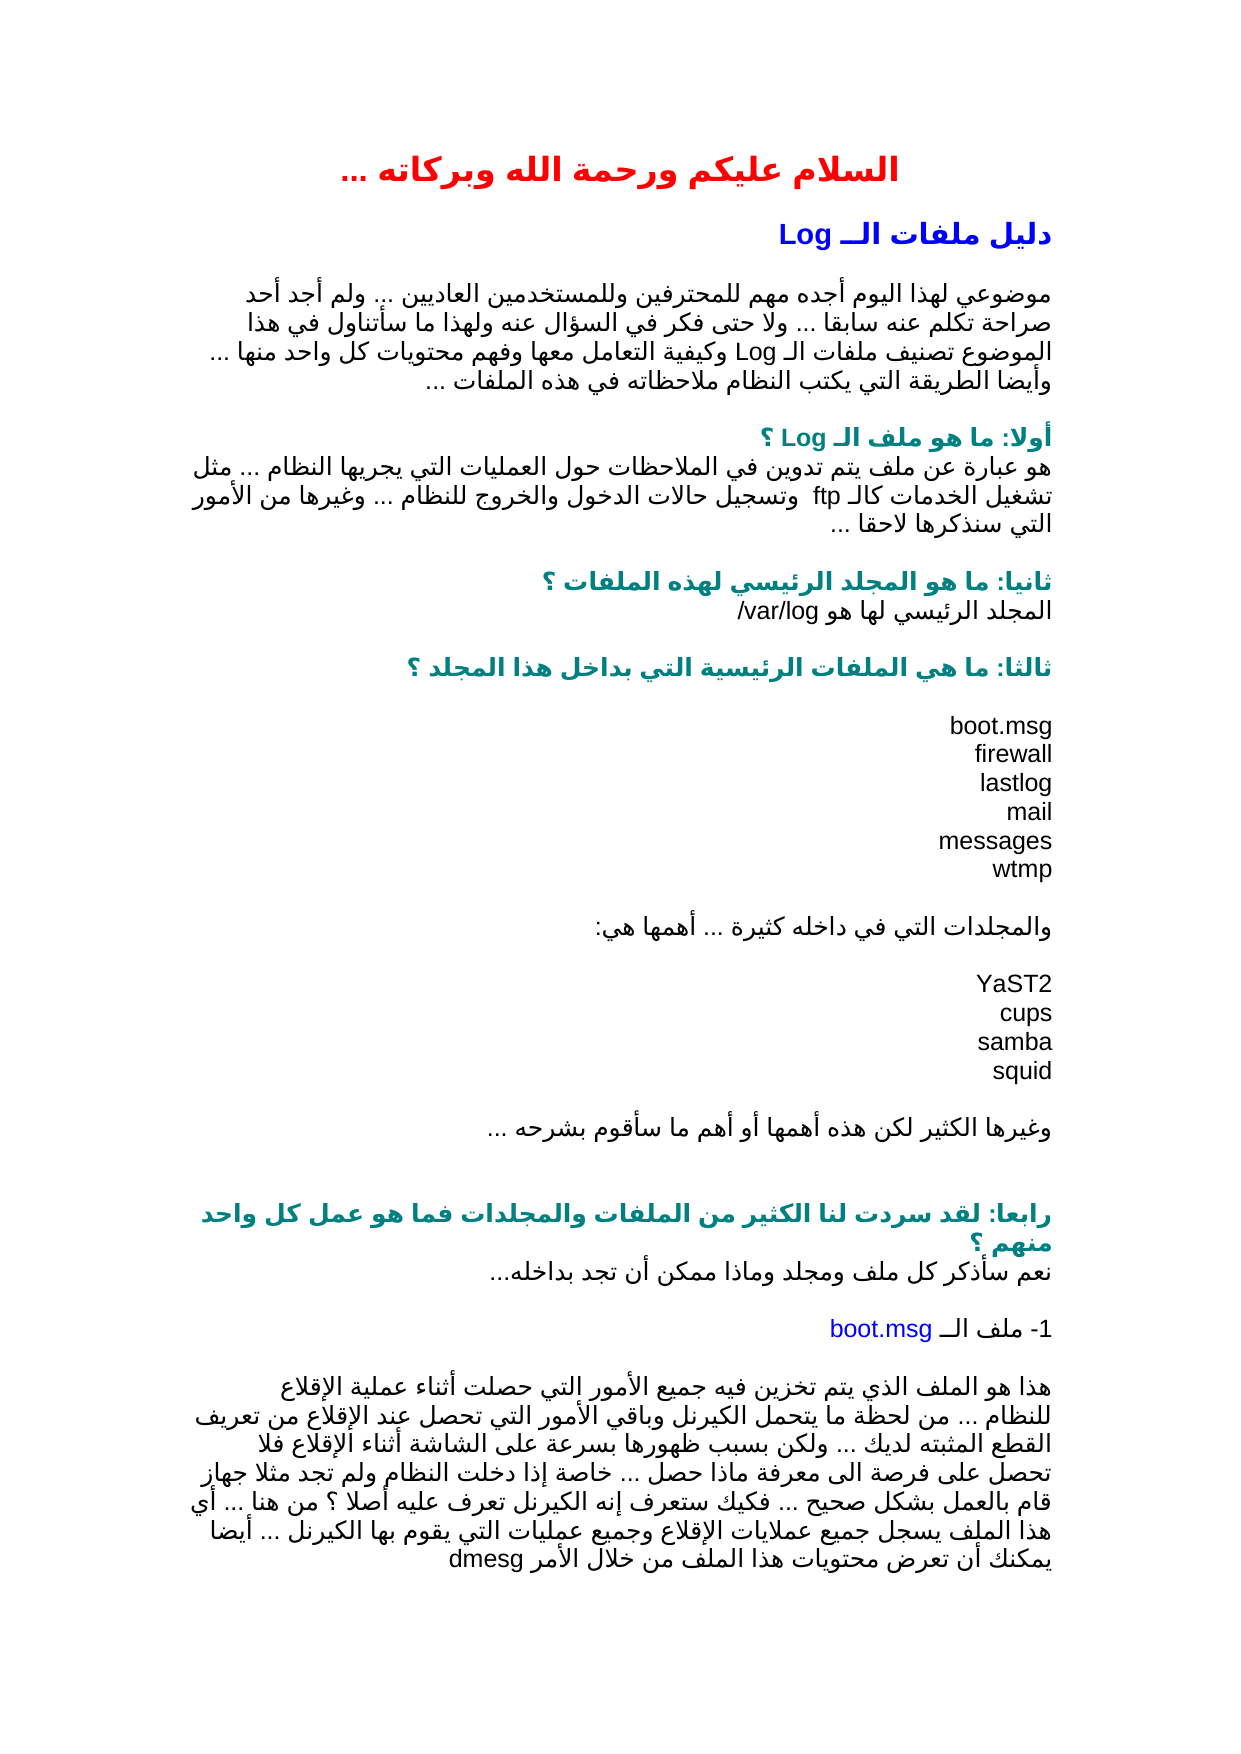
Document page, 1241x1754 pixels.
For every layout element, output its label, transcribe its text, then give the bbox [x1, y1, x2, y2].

text دليل ملفات الــ Log [187, 217, 1053, 251]
text boot.msg firewall lastlog mail messages wtmp [187, 682, 1053, 883]
text وغيرها الكثير لكن هذه أهمها أو أهم ما سأقوم بشرحه ... رابعا: لقد سردت لنا الكثير من الملفات والمجلدات فما هو عمل كل واحد منهم ؟ نعم سأذكر كل ملف ومجلد وماذا ممكن أن تجد بداخله... 1- ملف الــ boot.msg [187, 1084, 1053, 1343]
text هذا هو الملف الذي يتم تخزين فيه جميع الأمور التي حصلت أثناء عملية الإقلاع للنظام ... من لحظة ما يتحمل الكيرنل وباقي الأمور التي تحصل عند الإقلاع من تعريف القطع المثبته لديك ... ولكن بسبب ظهورها بسرعة على الشاشة أثناء الإقلاع فلا تحصل على فرصة الى معرفة ماذا حصل ... خاصة إذا دخلت النظام ولم تجد مثلا جهاز قام بالعمل بشكل صحيح ... فكيك ستعرف إنه الكيرنل تعرف عليه أصلا ؟ من هنا ... أي هذا الملف يسجل جميع عملايات الإقلاع وجميع عمليات التي يقوم بها الكيرنل ... أيضا يمكنك أن تعرض محتويات هذا الملف من خلال الأمر dmesg [187, 1343, 1053, 1602]
text والمجلدات التي في داخله كثيرة ... أهمها هي: [187, 883, 1053, 941]
text السلام عليكم ورحمة الله وبركاته ... [187, 150, 1053, 188]
text YaST2 cups samba squid [187, 941, 1053, 1084]
text موضوعي لهذا اليوم أجده مهم للمحترفين وللمستخدمين العاديين ... ولم أجد أحد صراحة تكلم عنه سابقا ... ولا حتى فكر في السؤال عنه ولهذا ما سأتناول في هذا الموضوع تصنيف ملفات الـ Log وكيفية التعامل معها وفهم محتويات كل واحد منها ... وأيضا الطريقة التي يكتب النظام ملاحظاته في هذه الملفات ... أولا: ما هو ملف الـ Log ؟ هو عبارة عن ملف يتم تدوين في الملاحظات حول العمليات التي يجريها النظام ... مثل تشغيل الخدمات كالـ ftp وتسجيل حالات الدخول والخروج للنظام ... وغيرها من الأمور التي سنذكرها لاحقا ... ثانيا: ما هو المجلد الرئيسي لهذه الملفات ؟ المجلد الرئيسي لها هو var/log/ ثالثا: ما هي الملفات الرئيسية التي بداخل هذا المجلد ؟ [187, 251, 1053, 682]
